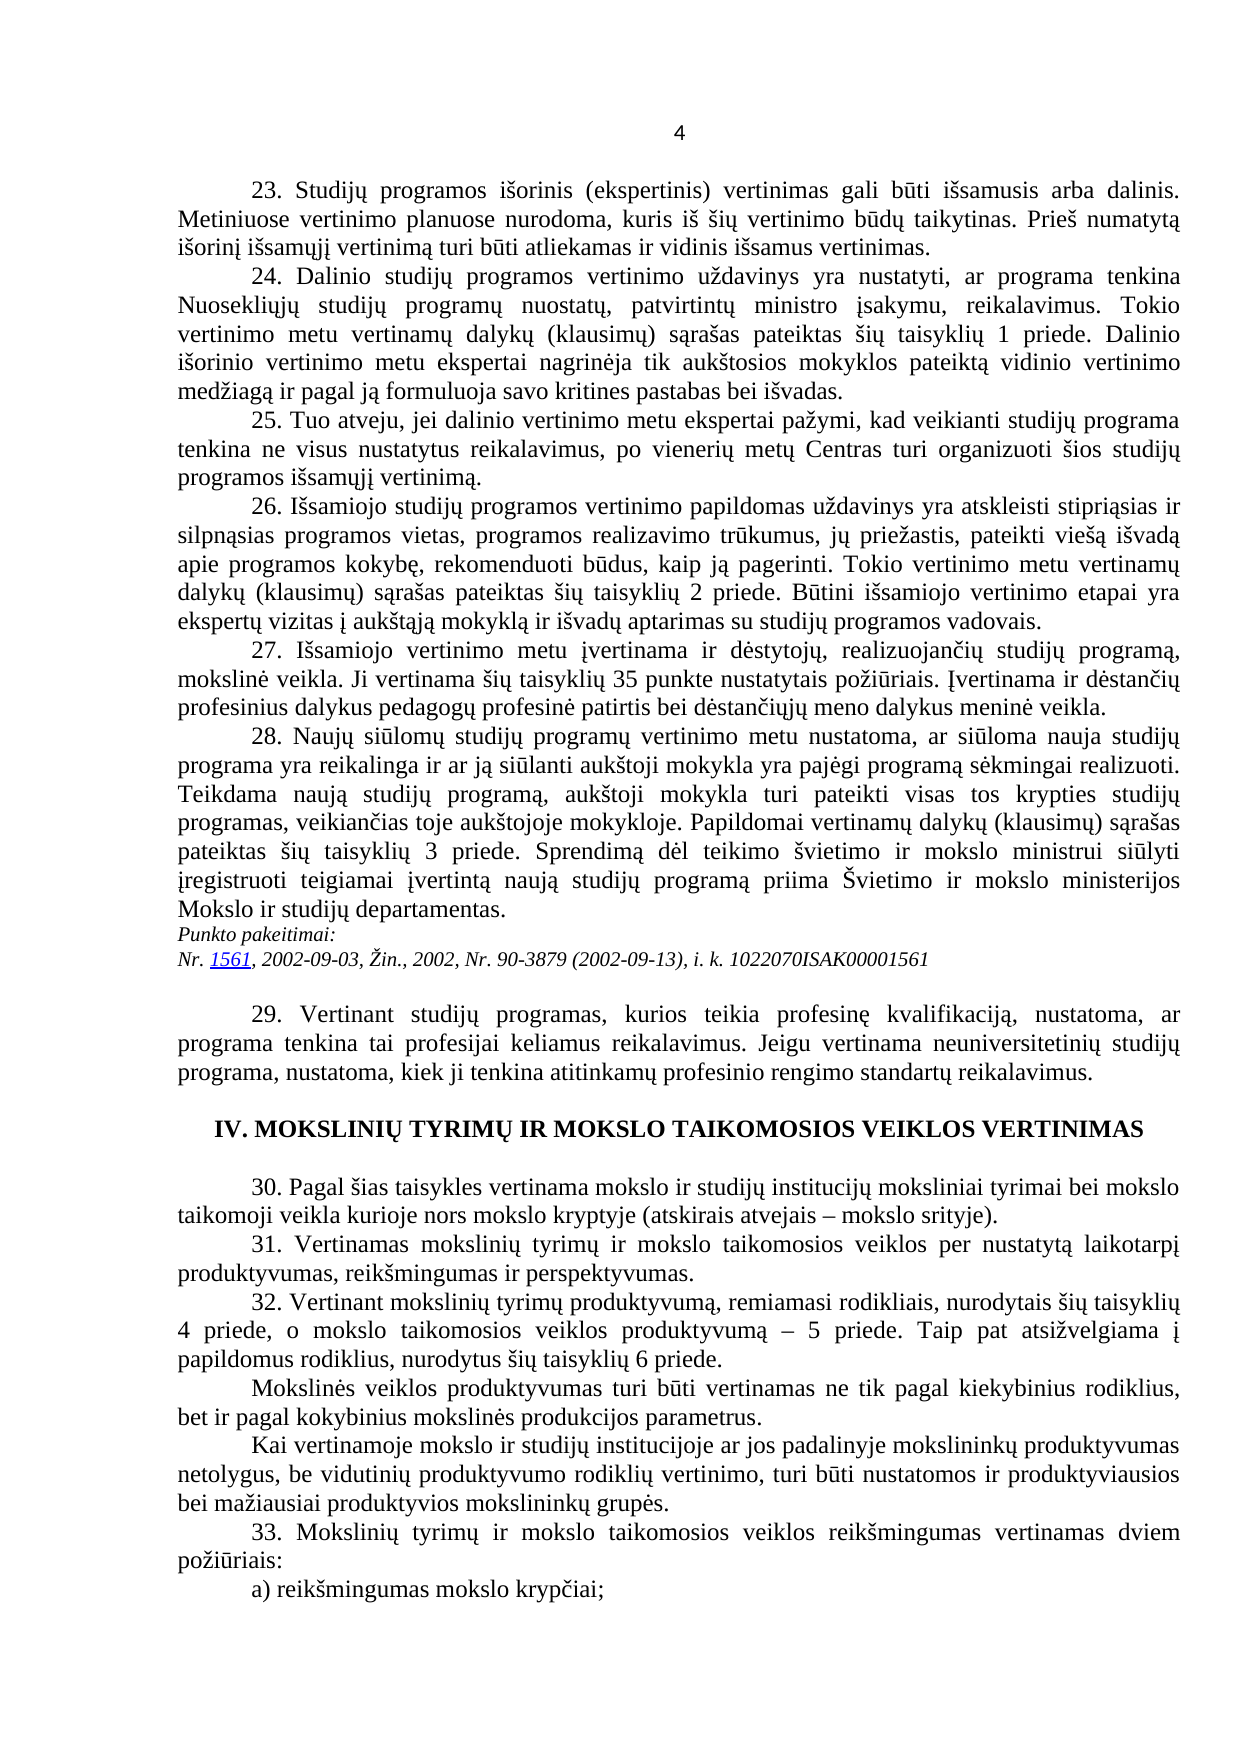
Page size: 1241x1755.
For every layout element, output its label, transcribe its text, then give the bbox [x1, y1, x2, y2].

text 24. Dalinio studijų programos vertinimo uždavinys yra nustatyti, ar programa tenkina Nuosekliųjų studijų programų nuostatų, patvirtintų ministro įsakymu, reikalavimus. Tokio vertinimo metu vertinamų dalykų (klausimų) sąrašas pateiktas šių taisyklių 1 priede. Dalinio išorinio vertinimo metu ekspertai nagrinėja tik aukštosios mokyklos pateiktą vidinio vertinimo medžiagą ir pagal ją formuluoja savo kritines pastabas bei išvadas. [177, 261, 1181, 405]
text Mokslinės veiklos produktyvumas turi būti vertinamas ne tik pagal kiekybinius rodiklius, bet ir pagal kokybinius mokslinės produkcijos parametrus. [177, 1373, 1181, 1431]
text 32. Vertinant mokslinių tyrimų produktyvumą, remiamasi rodikliais, nurodytais šių taisyklių 4 priede, o mokslo taikomosios veiklos produktyvumą – 5 priede. Taip pat atsižvelgiama į papildomus rodiklius, nurodytus šių taisyklių 6 priede. [177, 1287, 1181, 1373]
text Nr. 1561, 2002-09-03, Žin., 2002, Nr. 90-3879 (2002-09-13), i. k. 1022070ISAK00001561 [177, 946, 1181, 971]
text Kai vertinamoje mokslo ir studijų institucijoje ar jos padalinyje mokslininkų produktyvumas netolygus, be vidutinių produktyvumo rodiklių vertinimo, turi būti nustatomos ir produktyviausios bei mažiausiai produktyvios mokslininkų grupės. [177, 1431, 1181, 1517]
text 33. Mokslinių tyrimų ir mokslo taikomosios veiklos reikšmingumas vertinamas dviem požiūriais: [177, 1517, 1181, 1574]
text 26. Išsamiojo studijų programos vertinimo papildomas uždavinys yra atskleisti stipriąsias ir silpnąsias programos vietas, programos realizavimo trūkumus, jų priežastis, pateikti viešą išvadą apie programos kokybę, rekomenduoti būdus, kaip ją pagerinti. Tokio vertinimo metu vertinamų dalykų (klausimų) sąrašas pateiktas šių taisyklių 2 priede. Būtini išsamiojo vertinimo etapai yra ekspertų vizitas į aukštąją mokyklą ir išvadų aptarimas su studijų programos vadovais. [177, 491, 1181, 635]
text 25. Tuo atveju, jei dalinio vertinimo metu ekspertai pažymi, kad veikianti studijų programa tenkina ne visus nustatytus reikalavimus, po vienerių metų Centras turi organizuoti šios studijų programos išsamųjį vertinimą. [177, 405, 1181, 491]
text 31. Vertinamas mokslinių tyrimų ir mokslo taikomosios veiklos per nustatytą laikotarpį produktyvumas, reikšmingumas ir perspektyvumas. [177, 1229, 1181, 1287]
text 23. Studijų programos išorinis (ekspertinis) vertinimas gali būti išsamusis arba dalinis. Metiniuose vertinimo planuose nurodoma, kuris iš šių vertinimo būdų taikytinas. Prieš numatytą išorinį išsamųjį vertinimą turi būti atliekamas ir vidinis išsamus vertinimas. [177, 175, 1181, 261]
text 29. Vertinant studijų programas, kurios teikia profesinę kvalifikaciją, nustatoma, ar programa tenkina tai profesijai keliamus reikalavimus. Jeigu vertinama neuniversitetinių studijų programa, nustatoma, kiek ji tenkina atitinkamų profesinio rengimo standartų reikalavimus. [177, 999, 1181, 1086]
text IV. MOKSLINIŲ TYRIMŲ IR MOKSLO TAIKOMOSIOS VEIKLOS VERTINIMAS [177, 1114, 1181, 1143]
text Punkto pakeitimai: [177, 922, 1181, 946]
text 27. Išsamiojo vertinimo metu įvertinama ir dėstytojų, realizuojančių studijų programą, mokslinė veikla. Ji vertinama šių taisyklių 35 punkte nustatytais požiūriais. Įvertinama ir dėstančių profesinius dalykus pedagogų profesinė patirtis bei dėstančiųjų meno dalykus meninė veikla. [177, 635, 1181, 721]
text 30. Pagal šias taisykles vertinama mokslo ir studijų institucijų moksliniai tyrimai bei mokslo taikomoji veikla kurioje nors mokslo kryptyje (atskirais atvejais – mokslo srityje). [177, 1172, 1181, 1229]
text 28. Naujų siūlomų studijų programų vertinimo metu nustatoma, ar siūloma nauja studijų programa yra reikalinga ir ar ją siūlanti aukštoji mokykla yra pajėgi programą sėkmingai realizuoti. Teikdama naują studijų programą, aukštoji mokykla turi pateikti visas tos krypties studijų programas, veikiančias toje aukštojoje mokykloje. Papildomai vertinamų dalykų (klausimų) sąrašas pateiktas šių taisyklių 3 priede. Sprendimą dėl teikimo švietimo ir mokslo ministrui siūlyti įregistruoti teigiamai įvertintą naują studijų programą priima Švietimo ir mokslo ministerijos Mokslo ir studijų departamentas. [177, 721, 1181, 922]
text a) reikšmingumas mokslo krypčiai; [177, 1574, 1181, 1603]
